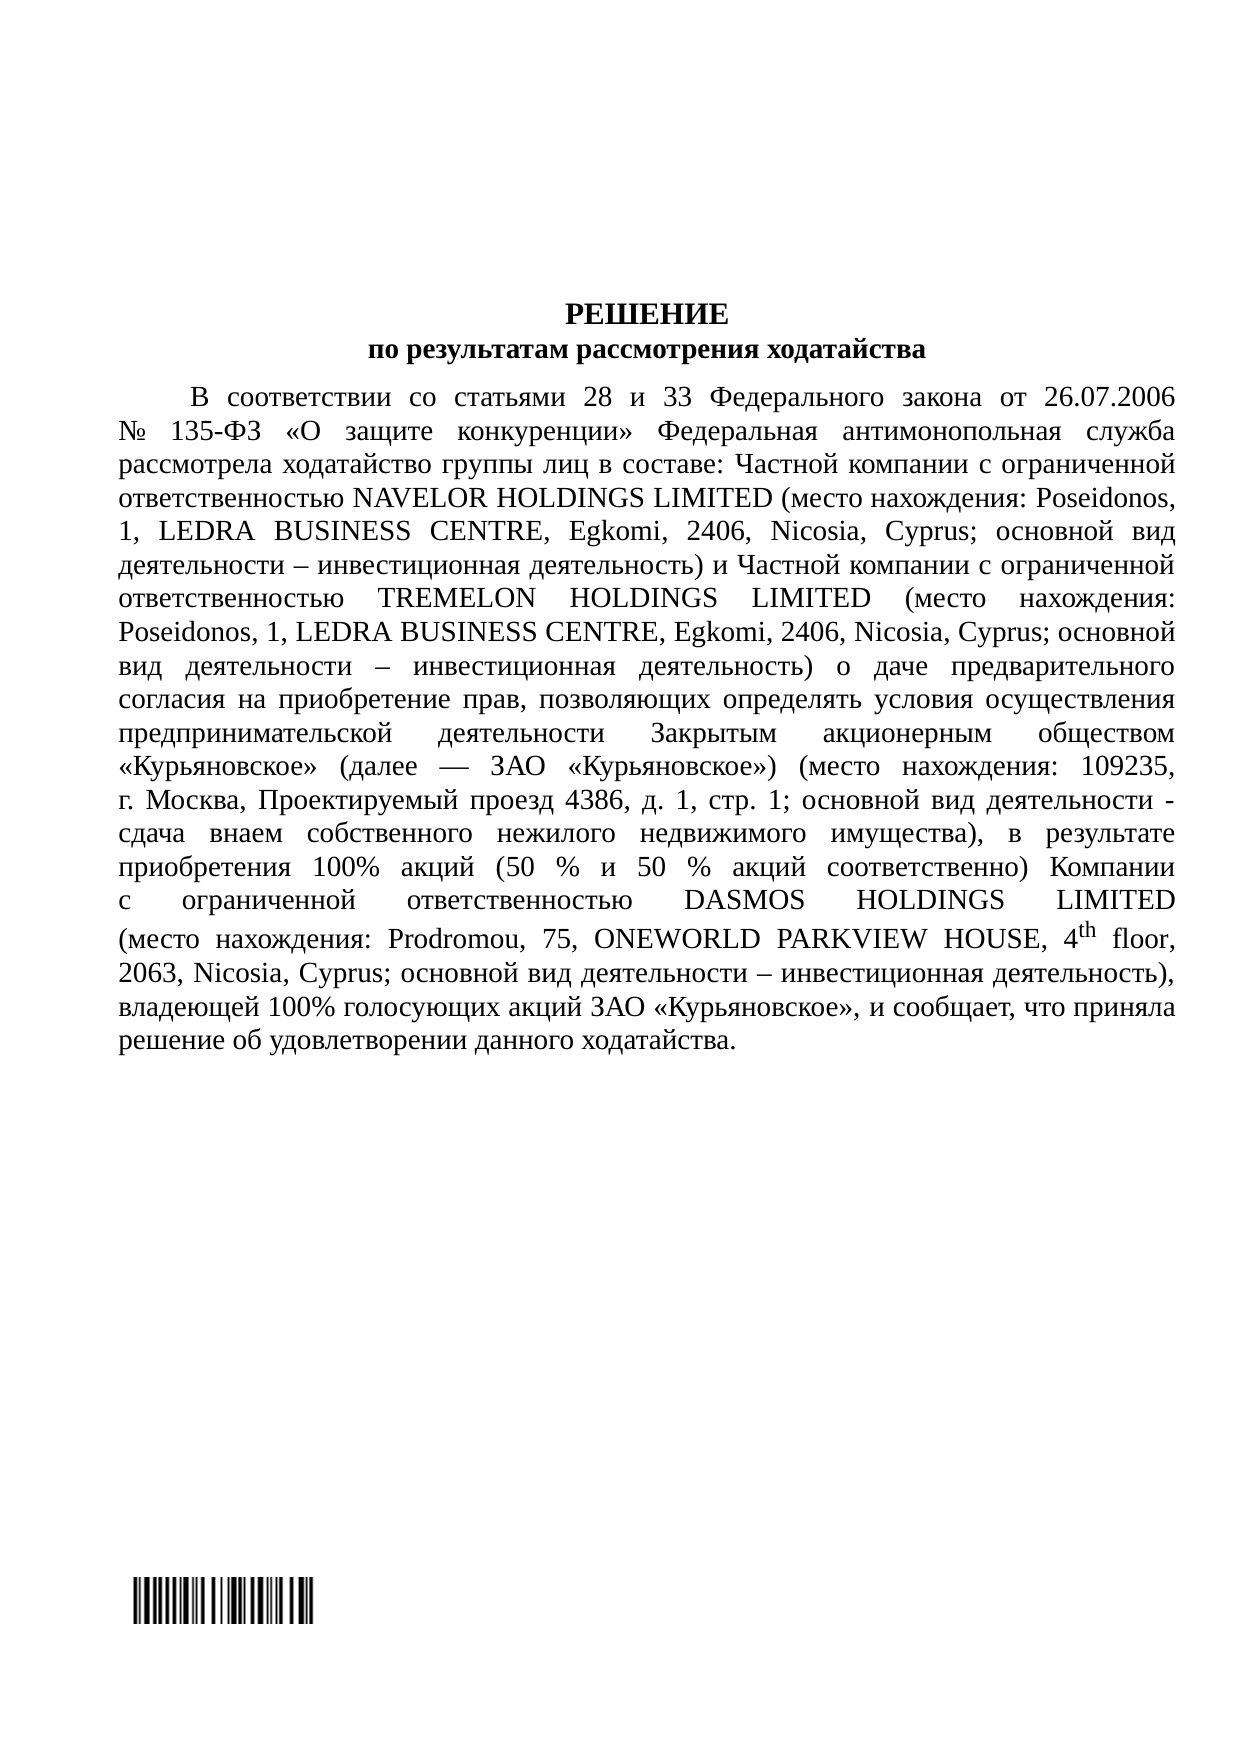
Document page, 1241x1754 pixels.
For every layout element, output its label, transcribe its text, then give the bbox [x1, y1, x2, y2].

picture [118, 1577, 331, 1624]
text РЕШЕНИЕ [118, 295, 1176, 331]
text по результатам рассмотрения ходатайства [118, 331, 1176, 365]
text В соответствии со статьями 28 и 33 Федерального закона от 26.07.2006 № 135-ФЗ «О защите конкуренции» Федеральная антимонопольная служба рассмотрела ходатайство группы лиц в составе: Частной компании с ограниченной ответственностью NAVELOR HOLDINGS LIMITED (место нахождения: Poseidonos, 1, LEDRA BUSINESS CENTRE, Egkomi, 2406, Nicosia, Cyprus; основной вид деятельности – инвестиционная деятельность) и Частной компании с ограниченной ответственностью TREMELON HOLDINGS LIMITED (место нахождения: Poseidonos, 1, LEDRA BUSINESS CENTRE, Egkomi, 2406, Nicosia, Cyprus; основной вид деятельности – инвестиционная деятельность) о даче предварительного согласия на приобретение прав, позволяющих определять условия осуществления предпринимательской деятельности Закрытым акционерным обществом «Курьяновское» (далее — ЗАО «Курьяновское») (место нахождения: 109235, г. Москва, Проектируемый проезд 4386, д. 1, стр. 1; основной вид деятельности - сдача внаем собственного нежилого недвижимого имущества), в результате приобретения 100% акций (50 % и 50 % акций соответственно) Компании с ограниченной ответственностью DASMOS HOLDINGS LIMITED (место нахождения: Prodromou, 75, ONEWORLD PARKVIEW HOUSE, 4th floor, 2063, Nicosia, Cyprus; основной вид деятельности – инвестиционная деятельность), владеющей 100% голосующих акций ЗАО «Курьяновское», и сообщает, что приняла решение об удовлетворении данного ходатайства. [118, 379, 1176, 1056]
